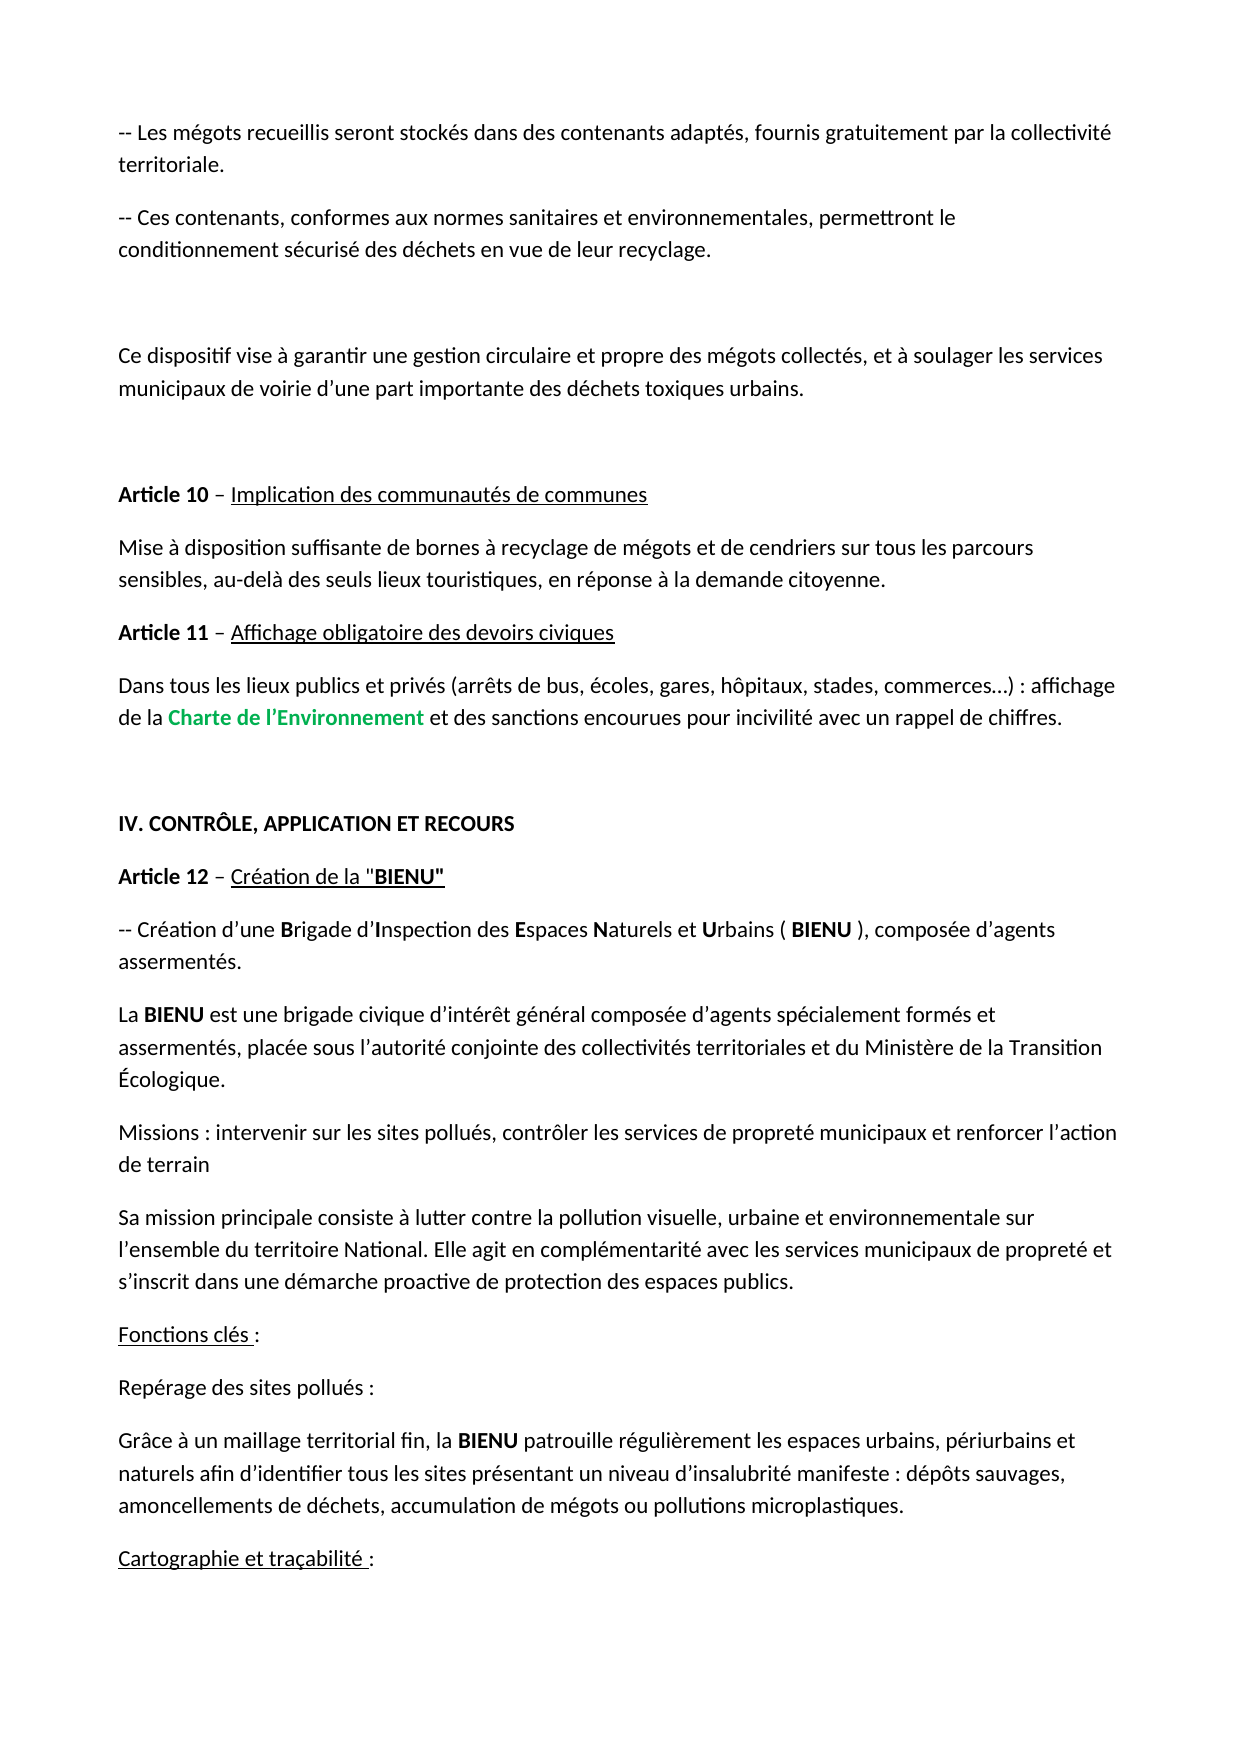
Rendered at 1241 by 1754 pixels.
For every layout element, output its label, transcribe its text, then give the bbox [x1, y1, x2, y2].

text -- Ces contenants, conformes aux normes sanitaires et environnementales, permettront le conditionnement sécurisé des déchets en vue de leur recyclage. [118, 203, 1122, 263]
text Ce dispositif vise à garantir une gestion circulaire et propre des mégots collectés, et à soulager les services municipaux de voirie d’une part importante des déchets toxiques urbains. [118, 342, 1122, 402]
text Missions : intervenir sur les sites pollués, contrôler les services de propreté municipaux et renforcer l’action de terrain [118, 1118, 1122, 1178]
text Dans tous les lieux publics et privés (arrêts de bus, écoles, gares, hôpitaux, stades, commerces…) : affichage de la Charte de l’Environnement et des sanctions encourues pour incivilité avec un rappel de chiffres. [118, 671, 1122, 731]
text Article 11 – Affichage obligatoire des devoirs civiques [118, 618, 1122, 646]
text Article 12 – Création de la "BIENU" [118, 862, 1122, 890]
text IV. CONTRÔLE, APPLICATION ET RECOURS [118, 809, 1122, 837]
text Article 10 – Implication des communautés de communes [118, 480, 1122, 508]
text Repérage des sites pollués : [118, 1373, 1122, 1402]
text -- Les mégots recueillis seront stockés dans des contenants adaptés, fournis gratuitement par la collectivité territoriale. [118, 118, 1122, 178]
text -- Création d’une Brigade d’Inspection des Espaces Naturels et Urbains ( BIENU ), composée d’agents assermentés. [118, 915, 1122, 976]
text Fonctions clés : [118, 1321, 1122, 1348]
text Grâce à un maillage territorial fin, la BIENU patrouille régulièrement les espaces urbains, périurbains et naturels afin d’identifier tous les sites présentant un niveau d’insalubrité manifeste : dépôts sauvages, amoncellements de déchets, accumulation de mégots ou pollutions microplastiques. [118, 1427, 1122, 1519]
text Sa mission principale consiste à lutter contre la pollution visuelle, urbaine et environnementale sur l’ensemble du territoire National. Elle agit en complémentarité avec les services municipaux de propreté et s’inscrit dans une démarche proactive de protection des espaces publics. [118, 1203, 1122, 1296]
text Cartographie et traçabilité : [118, 1544, 1122, 1572]
text La BIENU est une brigade civique d’intérêt général composée d’agents spécialement formés et assermentés, placée sous l’autorité conjointe des collectivités territoriales et du Ministère de la Transition Écologique. [118, 1001, 1122, 1093]
text Mise à disposition suffisante de bornes à recyclage de mégots et de cendriers sur tous les parcours sensibles, au-delà des seuls lieux touristiques, en réponse à la demande citoyenne. [118, 533, 1122, 593]
